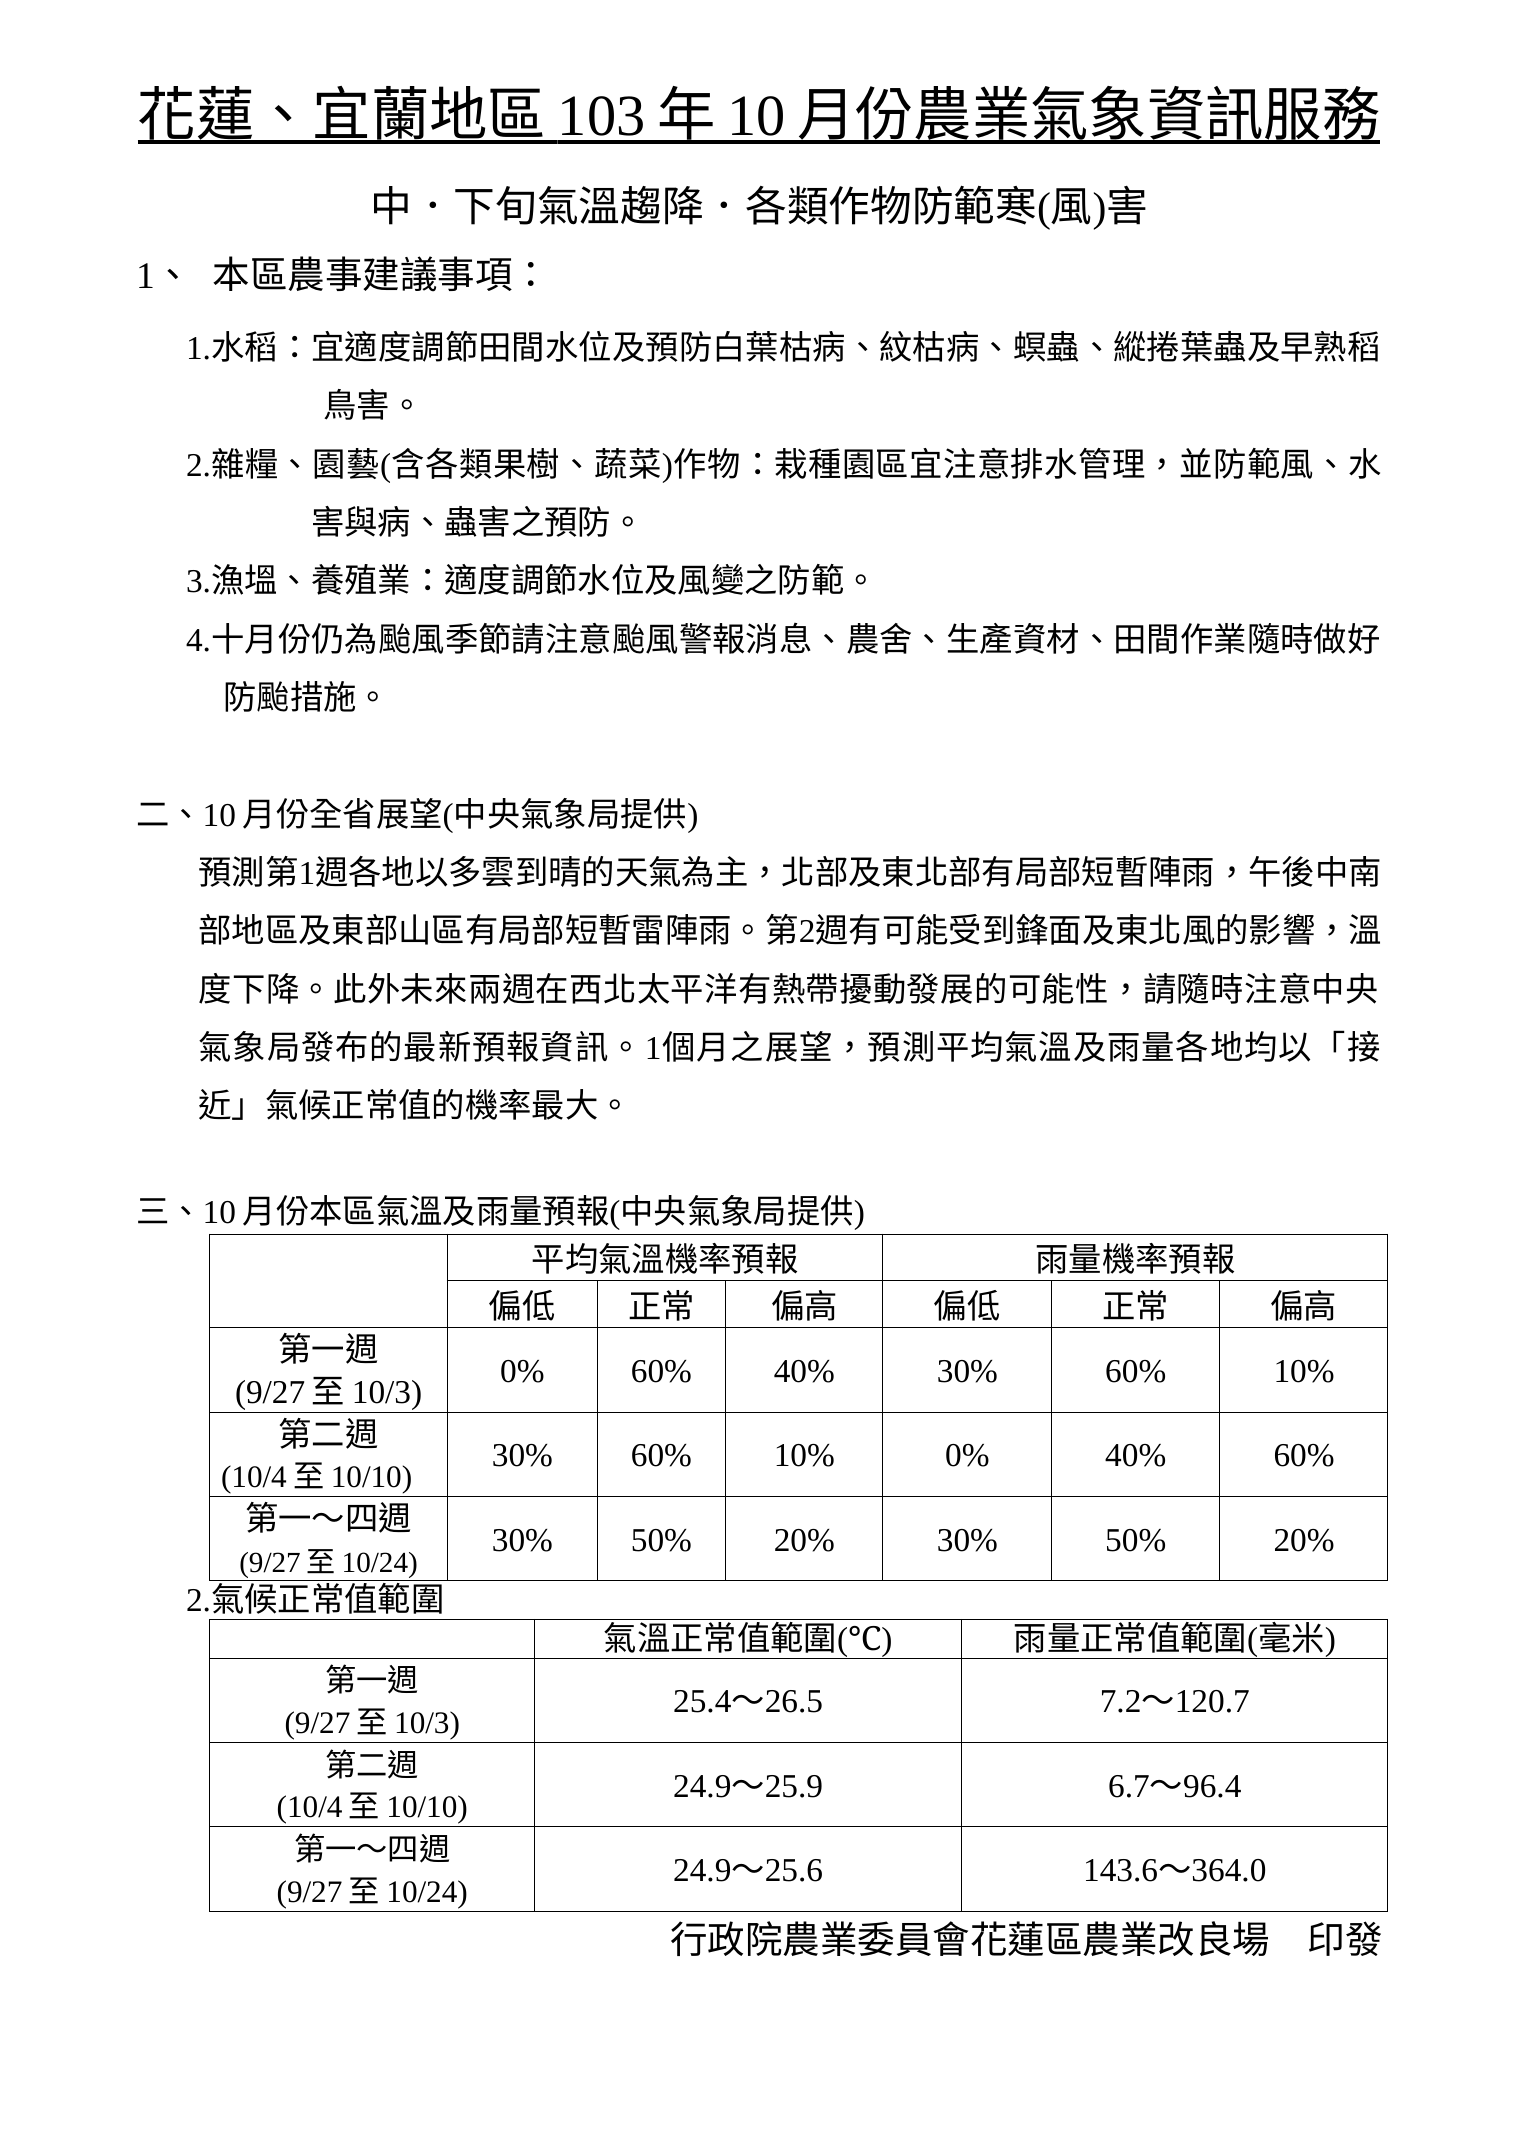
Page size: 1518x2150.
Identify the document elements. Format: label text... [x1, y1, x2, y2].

table_cell 0% [448, 1328, 597, 1412]
table_cell 30% [448, 1413, 597, 1496]
table_cell 0% [883, 1413, 1051, 1496]
text 4.十月份仍為颱風季節請注意颱風警報消息、農舍、生產資材、田間作業隨時做好防颱措施。 [186, 604, 1382, 721]
table_cell 143.6～364.0 [962, 1827, 1387, 1911]
text 3.漁塭、養殖業：適度調節水位及風變之防範。 [186, 546, 1382, 604]
text 預測第1週各地以多雲到晴的天氣為主，北部及東北部有局部短暫陣雨，午後中南部地區及東部山區有局部短暫雷陣雨。第2週有可能受到鋒面及東北風的影響，溫度下降。此外未來兩週在西北太平洋有熱帶擾動發展的可能性，請隨時注意中央氣象局發布的最新預報資訊。1個月之展望，預測平均氣溫及雨量各地均以「接近」氣候正常值的機率最大。 [198, 838, 1382, 1129]
table_cell 6.7～96.4 [962, 1743, 1387, 1826]
text 中．下旬氣溫趨降．各類作物防範寒(風)害 [136, 173, 1382, 233]
table_cell 7.2～120.7 [962, 1659, 1387, 1742]
table_cell 30% [448, 1497, 597, 1580]
table_cell 正常 [1052, 1281, 1219, 1327]
text 2.雜糧、園藝(含各類果樹、蔬菜)作物：栽種園區宜注意排水管理，並防範風、水害與病、蟲害之預防。 [186, 429, 1382, 546]
table_cell 第二週 (10/4至10/10) [210, 1413, 447, 1496]
text 行政院農業委員會花蓮區農業改良場 印發 [136, 1912, 1382, 1964]
table_cell 偏低 [448, 1281, 597, 1327]
text 二、10月份全省展望(中央氣象局提供) [136, 779, 1382, 838]
text 1.水稻：宜適度調節田間水位及預防白葉枯病、紋枯病、螟蟲、縱捲葉蟲及早熟稻鳥害。 [186, 313, 1382, 429]
table_cell 第一週 (9/27至10/3) [210, 1328, 447, 1412]
table_cell 25.4～26.5 [535, 1659, 961, 1742]
table_cell 第一～四週 (9/27至10/24) [210, 1827, 534, 1911]
table_cell 第一～四週 (9/27至10/24) [210, 1497, 447, 1580]
table_cell 20% [1220, 1497, 1387, 1580]
table_header [210, 1235, 447, 1327]
table_cell 60% [598, 1328, 725, 1412]
table_cell 偏高 [1220, 1281, 1387, 1327]
table_cell 30% [883, 1497, 1051, 1580]
table_cell 30% [883, 1328, 1051, 1412]
text 三、10月份本區氣溫及雨量預報(中央氣象局提供) [136, 1181, 1382, 1233]
table_header 氣溫正常值範圍(℃) [535, 1620, 961, 1657]
table_cell 24.9～25.6 [535, 1827, 961, 1911]
table_cell 偏高 [726, 1281, 882, 1327]
table_cell 第一週 (9/27至10/3) [210, 1659, 534, 1742]
list 本區農事建議事項： [136, 242, 1382, 300]
table_cell 50% [598, 1497, 725, 1580]
text 2.氣候正常值範圍 [186, 1581, 1382, 1619]
table_cell 60% [598, 1413, 725, 1496]
table_cell 24.9～25.9 [535, 1743, 961, 1826]
table_cell 偏低 [883, 1281, 1051, 1327]
text 花蓮、宜蘭地區103年10月份農業氣象資訊服務 [136, 68, 1382, 152]
table_cell 60% [1220, 1413, 1387, 1496]
table_cell 50% [1052, 1497, 1219, 1580]
table_cell 正常 [598, 1281, 725, 1327]
table_header [210, 1620, 534, 1657]
table_header 雨量機率預報 [883, 1235, 1387, 1280]
table_header 平均氣溫機率預報 [448, 1235, 882, 1280]
table_cell 10% [726, 1413, 882, 1496]
table_cell 60% [1052, 1328, 1219, 1412]
table_cell 10% [1220, 1328, 1387, 1412]
table_cell 40% [1052, 1413, 1219, 1496]
table_cell 40% [726, 1328, 882, 1412]
table_cell 第二週 (10/4至10/10) [210, 1743, 534, 1826]
table_cell 20% [726, 1497, 882, 1580]
table_header 雨量正常值範圍(毫米) [962, 1620, 1387, 1657]
